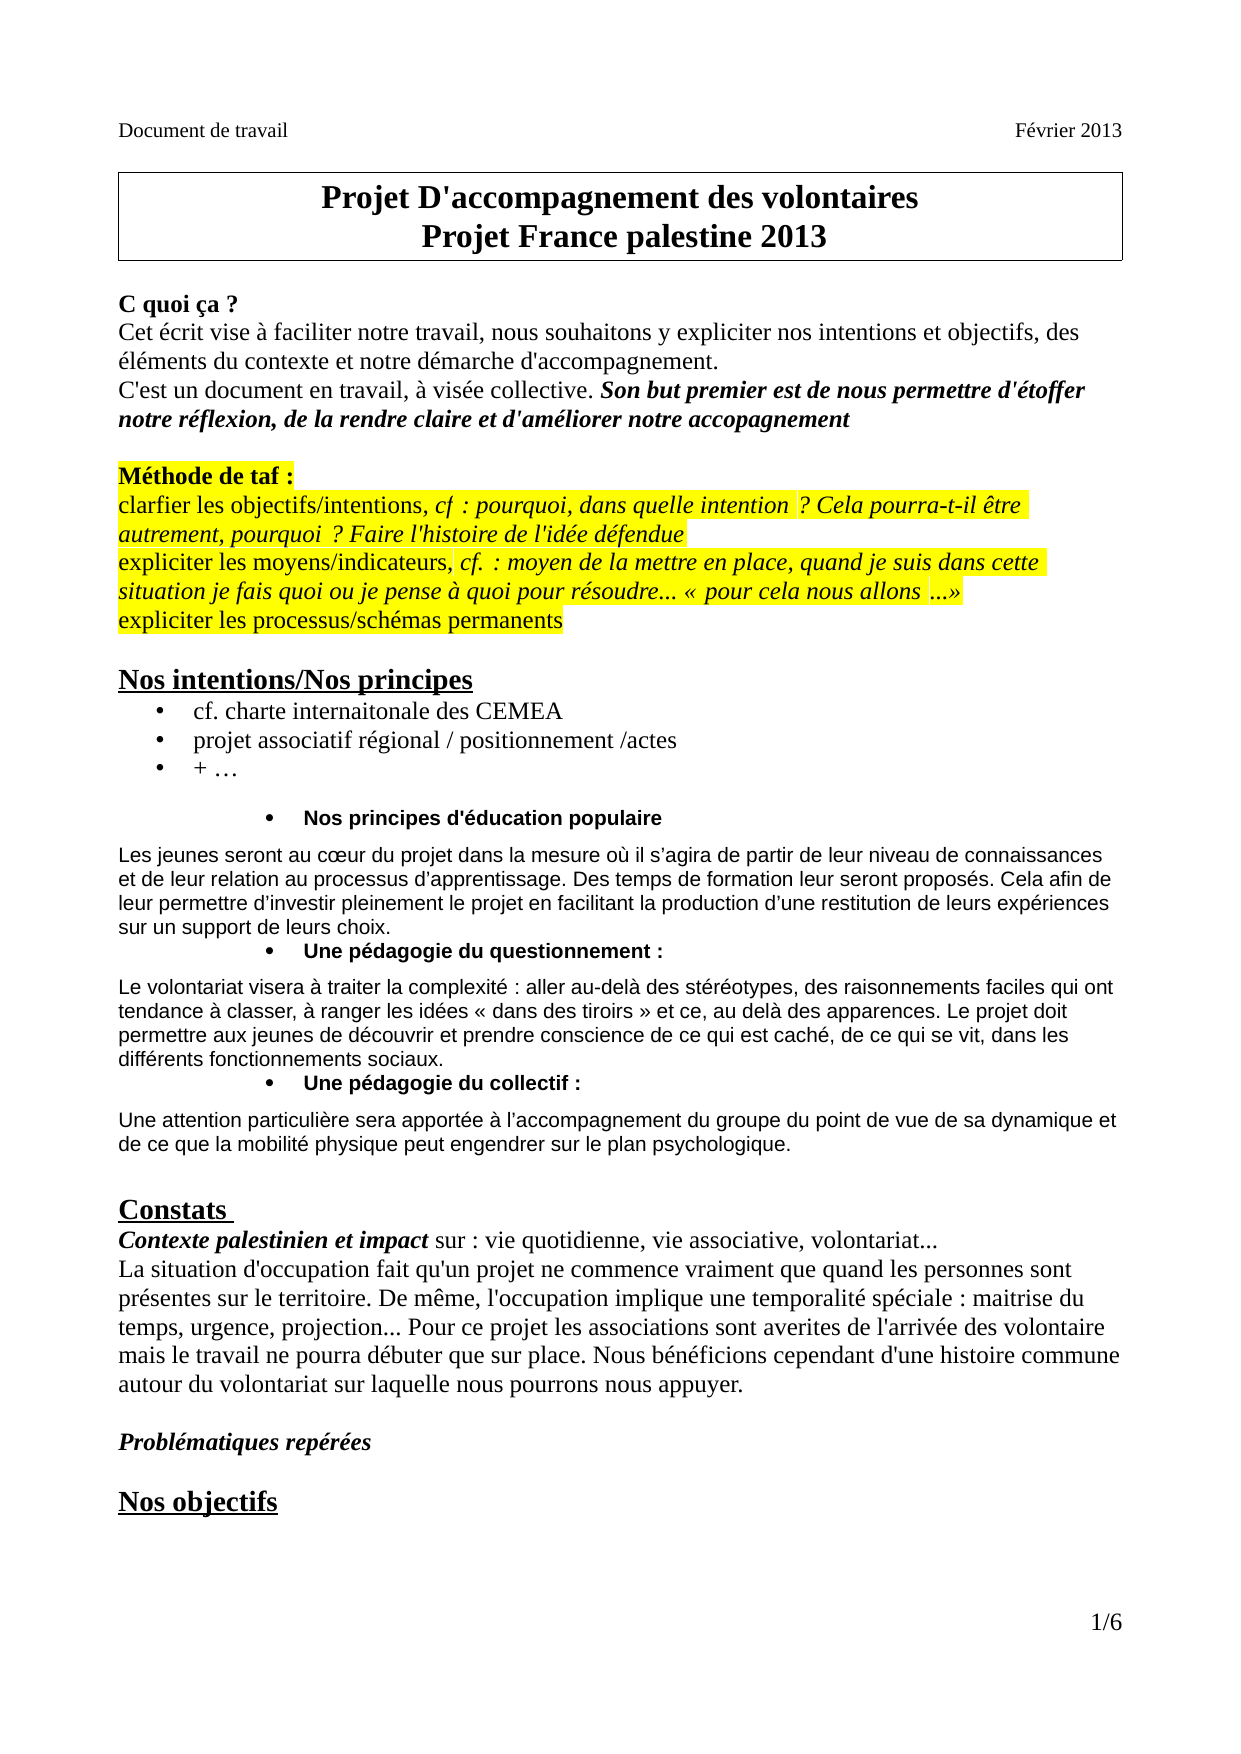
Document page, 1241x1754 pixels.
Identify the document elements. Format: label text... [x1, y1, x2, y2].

text C quoi ça ? [118, 289, 1122, 317]
text Le volontariat visera à traiter la complexité : aller au-delà des stéréotypes, des raisonnements faciles qui ont tendance à classer, à ranger les idées « dans des tiroirs » et ce, au delà des apparences. Le projet doit permettre aux jeunes de découvrir et prendre conscience de ce qui est caché, de ce qui se vit, dans les différents fonctionnements sociaux. [118, 975, 1122, 1071]
text Constats [118, 1192, 1122, 1226]
text Une attention particulière sera apportée à l’accompagnement du groupe du point de vue de sa dynamique et de ce que la mobilité physique peut engendrer sur le plan psychologique. [118, 1108, 1122, 1156]
list projet associatif régional / positionnement /actes [156, 725, 1122, 753]
table_header Projet D'accompagnement des volontaires Projet France palestine 2013 [119, 173, 1122, 260]
text Les jeunes seront au cœur du projet dans la mesure où il s’agira de partir de leur niveau de connaissances et de leur relation au processus d’apprentissage. Des temps de formation leur seront proposés. Cela afin de leur permettre d’investir pleinement le projet en facilitant la production d’une restitution de leurs expériences sur un support de leurs choix. [118, 843, 1122, 939]
text clarfier les objectifs/intentions, cf : pourquoi, dans quelle intention ? Cela pourra-t-il être autrement, pourquoi ? Faire l'histoire de l'idée défendue [118, 490, 1122, 547]
list Une pédagogie du questionnement : [266, 939, 1122, 963]
list + … [156, 753, 1122, 782]
text Méthode de taf : [118, 461, 1122, 490]
text expliciter les processus/schémas permanents [118, 605, 1122, 634]
text Cet écrit vise à faciliter notre travail, nous souhaitons y expliciter nos intentions et objectifs, des éléments du contexte et notre démarche d'accompagnement. [118, 317, 1122, 375]
list cf. charte internaitonale des CEMEA [156, 696, 1122, 725]
text La situation d'occupation fait qu'un projet ne commence vraiment que quand les personnes sont présentes sur le territoire. De même, l'occupation implique une temporalité spéciale : maitrise du temps, urgence, projection... Pour ce projet les associations sont averites de l'arrivée des volontaire mais le travail ne pourra débuter que sur place. Nous bénéficions cependant d'une histoire commune autour du volontariat sur laquelle nous pourrons nous appuyer. [118, 1254, 1122, 1398]
text Problématiques repérées [118, 1427, 1122, 1456]
list Une pédagogie du collectif : [266, 1071, 1122, 1095]
list Nos principes d'éducation populaire [266, 806, 1122, 830]
text Contexte palestinien et impact sur : vie quotidienne, vie associative, volontariat... [118, 1226, 1122, 1254]
text C'est un document en travail, à visée collective. Son but premier est de nous permettre d'étoffer notre réflexion, de la rendre claire et d'améliorer notre accopagnement [118, 375, 1122, 432]
text Nos objectifs [118, 1484, 1122, 1518]
text expliciter les moyens/indicateurs, cf. : moyen de la mettre en place, quand je suis dans cette situation je fais quoi ou je pense à quoi pour résoudre... « pour cela nous allons ...» [118, 547, 1122, 605]
text Nos intentions/Nos principes [118, 662, 1122, 696]
